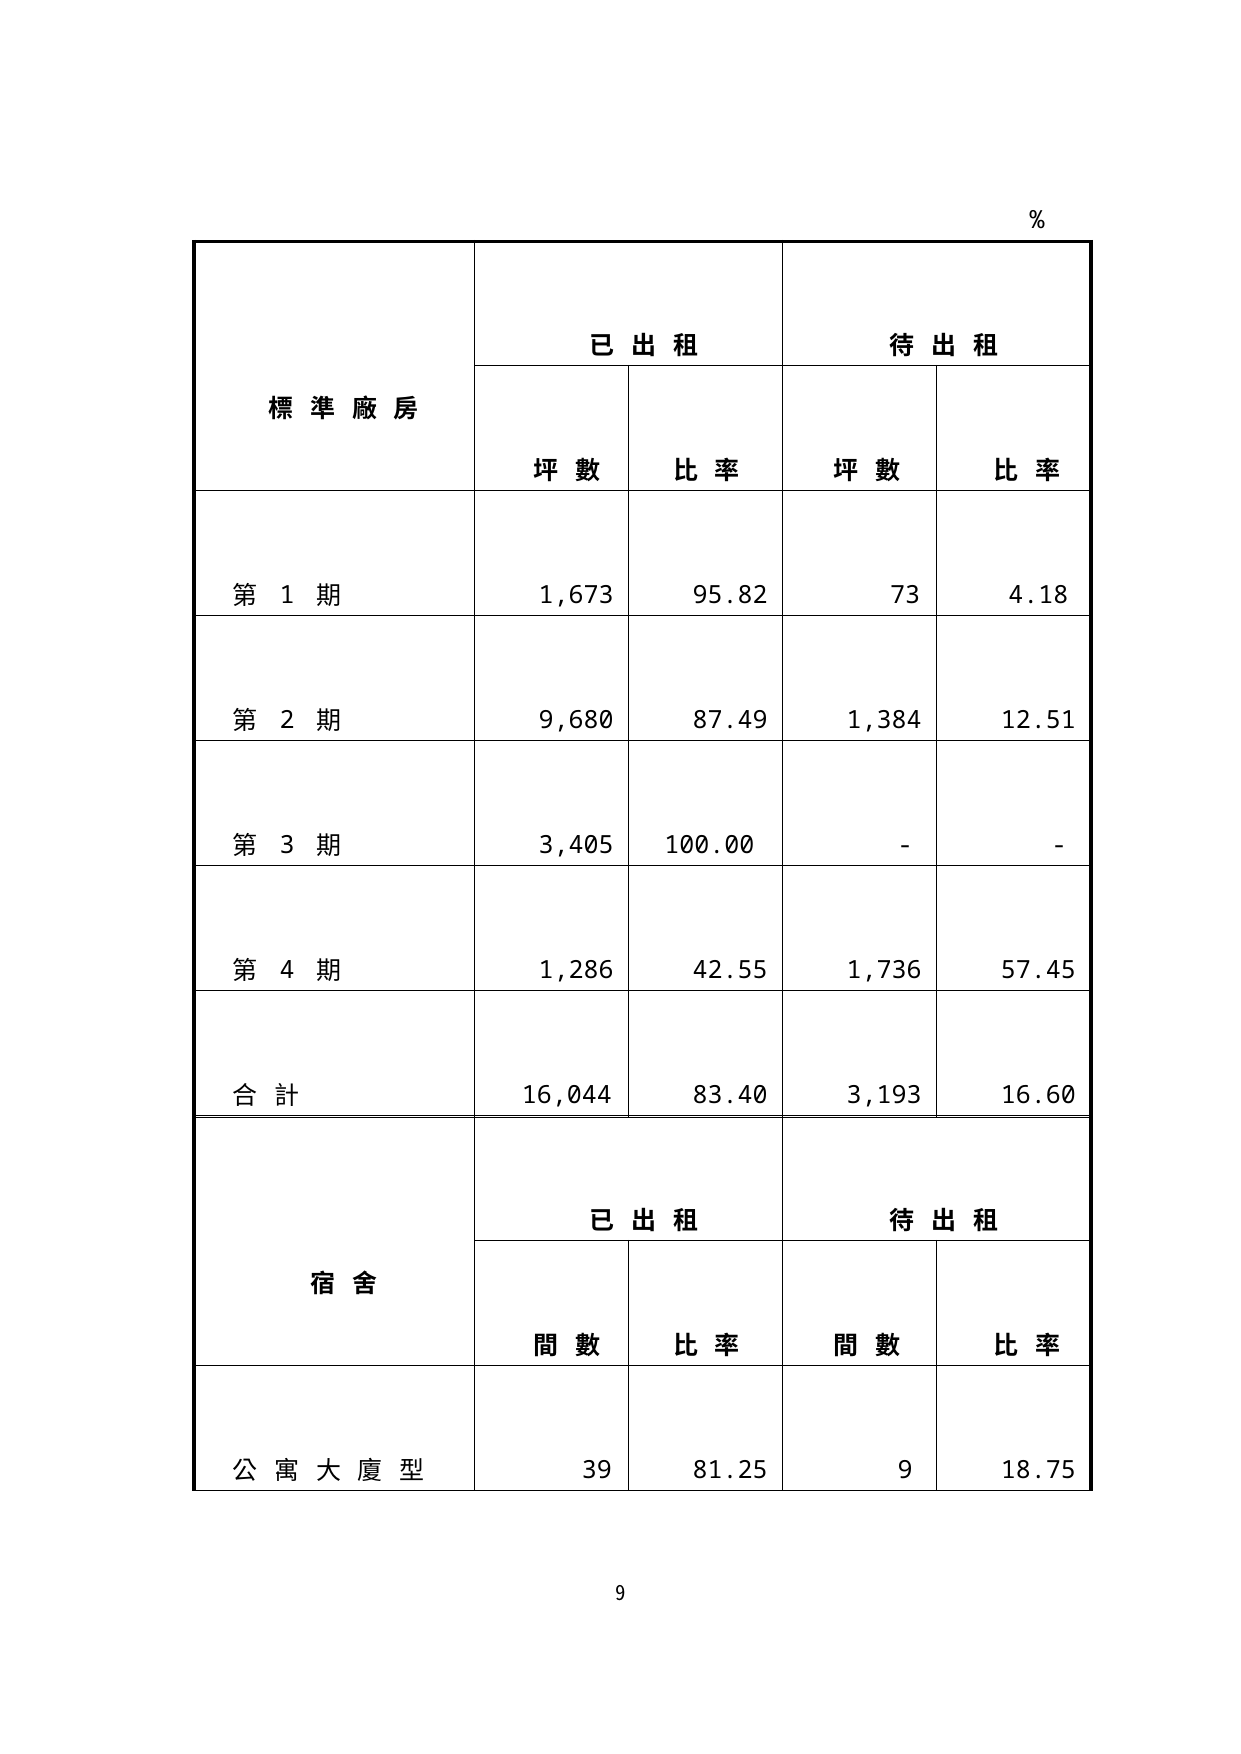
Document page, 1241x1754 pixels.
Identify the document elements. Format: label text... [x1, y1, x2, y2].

table_cell - [783, 741, 936, 865]
table_cell 比率 [629, 1241, 782, 1365]
table_cell 間數 [475, 1241, 628, 1365]
table_cell 16,044 [475, 991, 628, 1115]
table_cell 95.82 [629, 491, 782, 615]
table_cell 第4期 [196, 866, 474, 990]
table_cell 1,286 [475, 866, 628, 990]
table_cell 9 [783, 1366, 936, 1490]
table_cell 9,680 [475, 616, 628, 740]
table_cell 81.25 [629, 1366, 782, 1490]
table_cell 比率 [629, 366, 782, 490]
table_cell 73 [783, 491, 936, 615]
table_cell 16.60 [937, 991, 1089, 1115]
table_cell 87.49 [629, 616, 782, 740]
table_header 已出租 [475, 243, 782, 365]
table_cell 1,736 [783, 866, 936, 990]
table_cell 83.40 [629, 991, 782, 1115]
table_cell 第2期 [196, 616, 474, 740]
table_cell 12.51 [937, 616, 1089, 740]
table_cell 100.00 [629, 741, 782, 865]
table_cell 比率 [937, 1241, 1089, 1365]
table_cell 57.45 [937, 866, 1089, 990]
table_cell 坪數 [783, 366, 936, 490]
table_cell 合計 [196, 991, 474, 1115]
table_header 待出租 [783, 243, 1089, 365]
table_cell 待出租 [783, 1118, 1089, 1240]
table_cell 已出租 [475, 1118, 782, 1240]
table_cell 1,384 [783, 616, 936, 740]
table_cell 42.55 [629, 866, 782, 990]
table_cell 39 [475, 1366, 628, 1490]
text % [183, 177, 1058, 240]
table_cell 第1期 [196, 491, 474, 615]
table_cell 4.18 [937, 491, 1089, 615]
table_cell 第3期 [196, 741, 474, 865]
table_cell 1,673 [475, 491, 628, 615]
table_cell 3,193 [783, 991, 936, 1115]
table_cell 3,405 [475, 741, 628, 865]
table_cell 坪數 [475, 366, 628, 490]
table_cell 間數 [783, 1241, 936, 1365]
table_cell 比率 [937, 366, 1089, 490]
table_cell 宿舍 [196, 1118, 474, 1365]
table_cell - [937, 741, 1089, 865]
table_cell 公寓大廈型 [196, 1366, 474, 1490]
table_cell 18.75 [937, 1366, 1089, 1490]
table_header 標準廠房 [196, 243, 474, 490]
